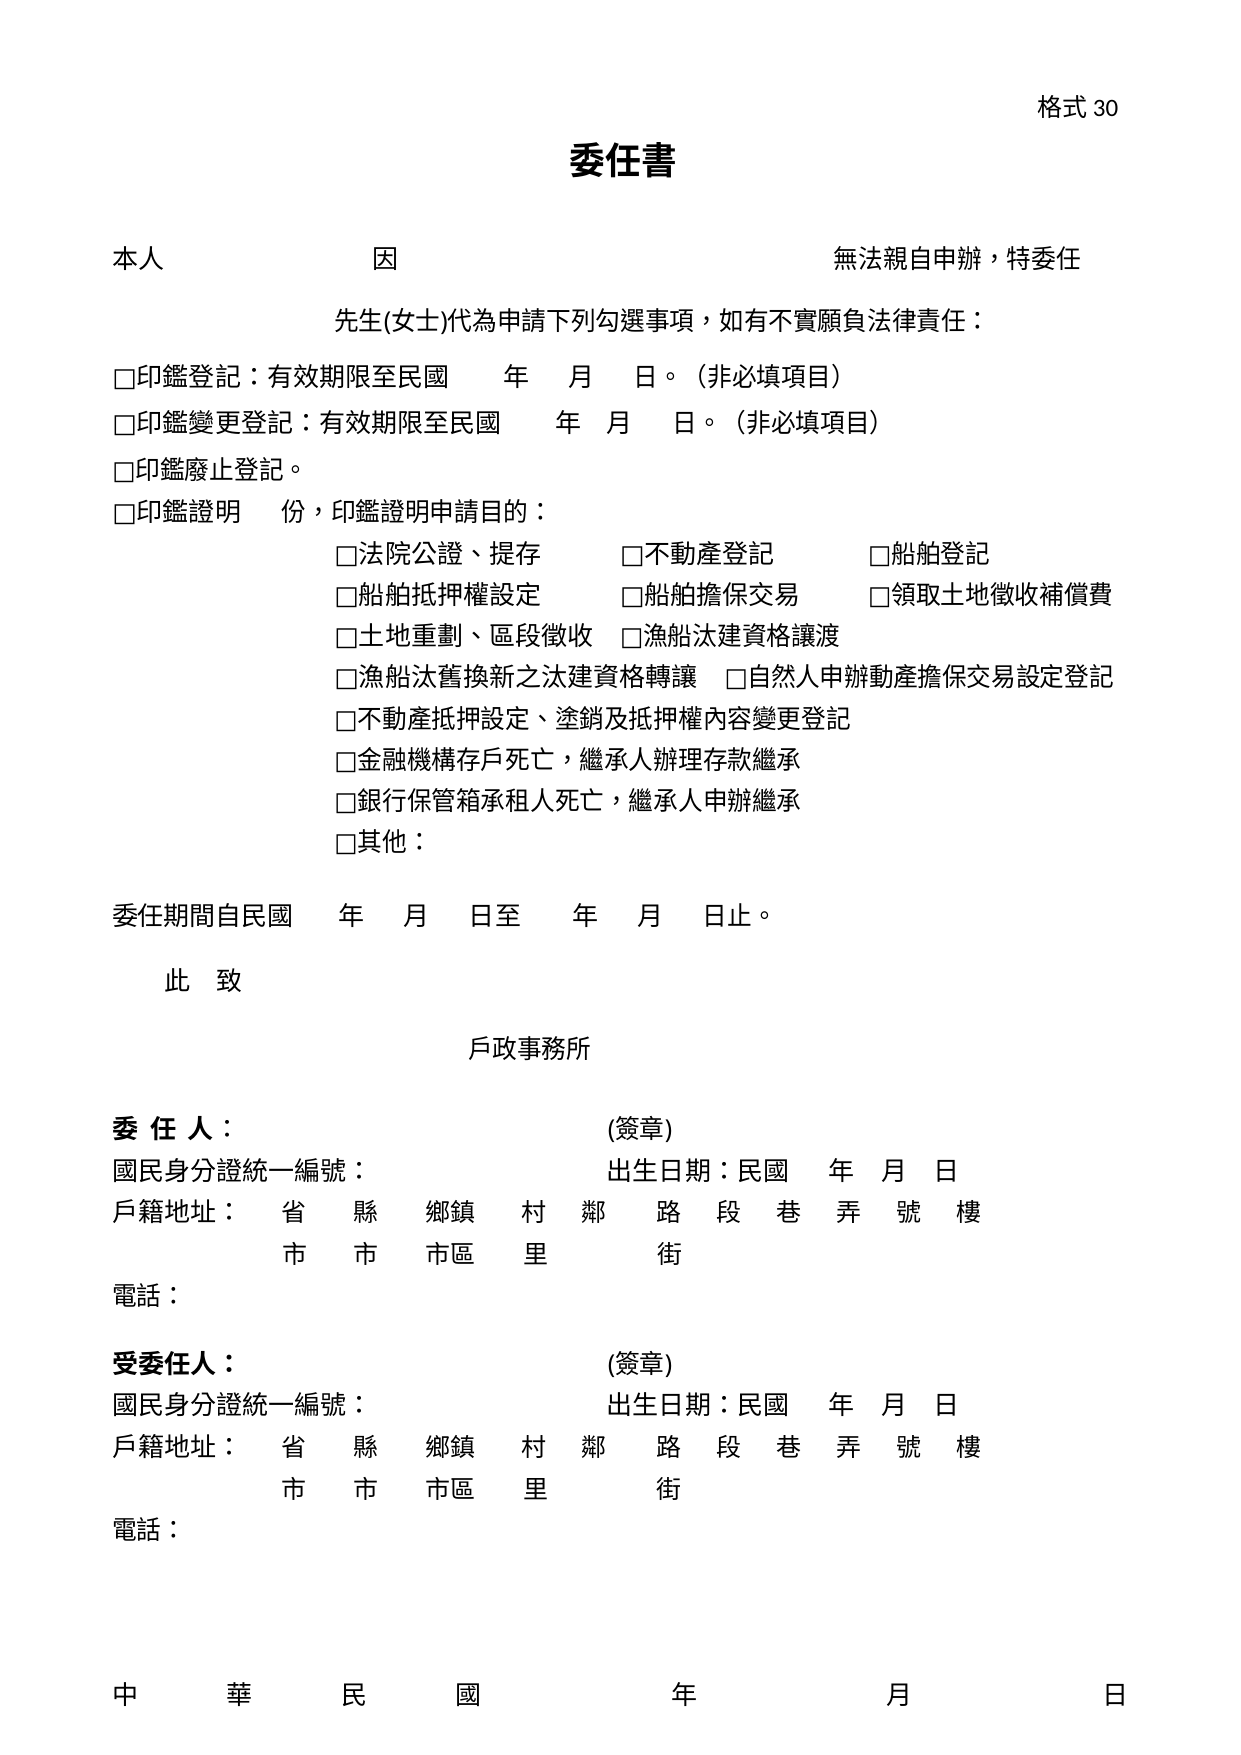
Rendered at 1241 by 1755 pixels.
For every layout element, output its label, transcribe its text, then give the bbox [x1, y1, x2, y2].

text □印鑑變更登記：有效期限至民國 年 月 日。（非必填項目） [112, 402, 1141, 440]
text □法院公證、提存 □不動產登記 □船舶登記 [334, 533, 1141, 571]
text 中 華 民 國 年 月 日 [112, 1674, 1141, 1712]
text □金融機構存戶死亡，繼承人辦理存款繼承 [334, 739, 1141, 777]
text 電話： [112, 1509, 1141, 1547]
text □印鑑登記：有效期限至民國 年 月 日。（非必填項目） [112, 363, 1141, 392]
text 戶政事務所 [100, 1028, 959, 1066]
text □漁船汰舊換新之汰建資格轉讓 □自然人申辦動產擔保交易設定登記 [334, 657, 1141, 694]
text 國民身分證統一編號： 出生日期：民國 年 月 日戶籍地址： 省 縣 鄉鎮 村 鄰 路 段 巷 弄 號 樓 [112, 1150, 982, 1229]
text 委任期間自民國 年 月 日至 年 月 日止。 此 致 [112, 895, 782, 998]
text 市 市 市區 里 街 [282, 1469, 1141, 1506]
text □印鑑證明 份，印鑑證明申請目的： [112, 492, 1141, 529]
text 格式 30 [680, 88, 1118, 123]
text □船舶抵押權設定 □船舶擔保交易 □領取土地徵收補償費 [334, 574, 1141, 612]
text □銀行保管箱承租人死亡，繼承人申辦繼承 [334, 780, 1141, 818]
text 市 市 市區 里 街 [100, 1235, 864, 1271]
text 本人 因 無法親自申辦，特委任 先生(女士)代為申請下列勾選事項，如有不實願負法律責任： [112, 238, 1095, 338]
text □其他： [334, 822, 1141, 859]
text 電話： [112, 1275, 1141, 1312]
text 委任書 [100, 131, 676, 185]
text 國民身分證統一編號： 出生日期：民國 年 月 日戶籍地址： 省 縣 鄉鎮 村 鄰 路 段 巷 弄 號 樓 [112, 1384, 982, 1464]
text □印鑑廢止登記。 [112, 449, 1141, 487]
text 委 任 人： (簽章) [112, 1108, 1141, 1146]
text □不動產抵押設定、塗銷及抵押權內容變更登記 [334, 698, 1141, 736]
text □土地重劃、區段徵收 □漁船汰建資格讓渡 [334, 615, 1141, 653]
text 受委任人： (簽章) [112, 1343, 1141, 1381]
